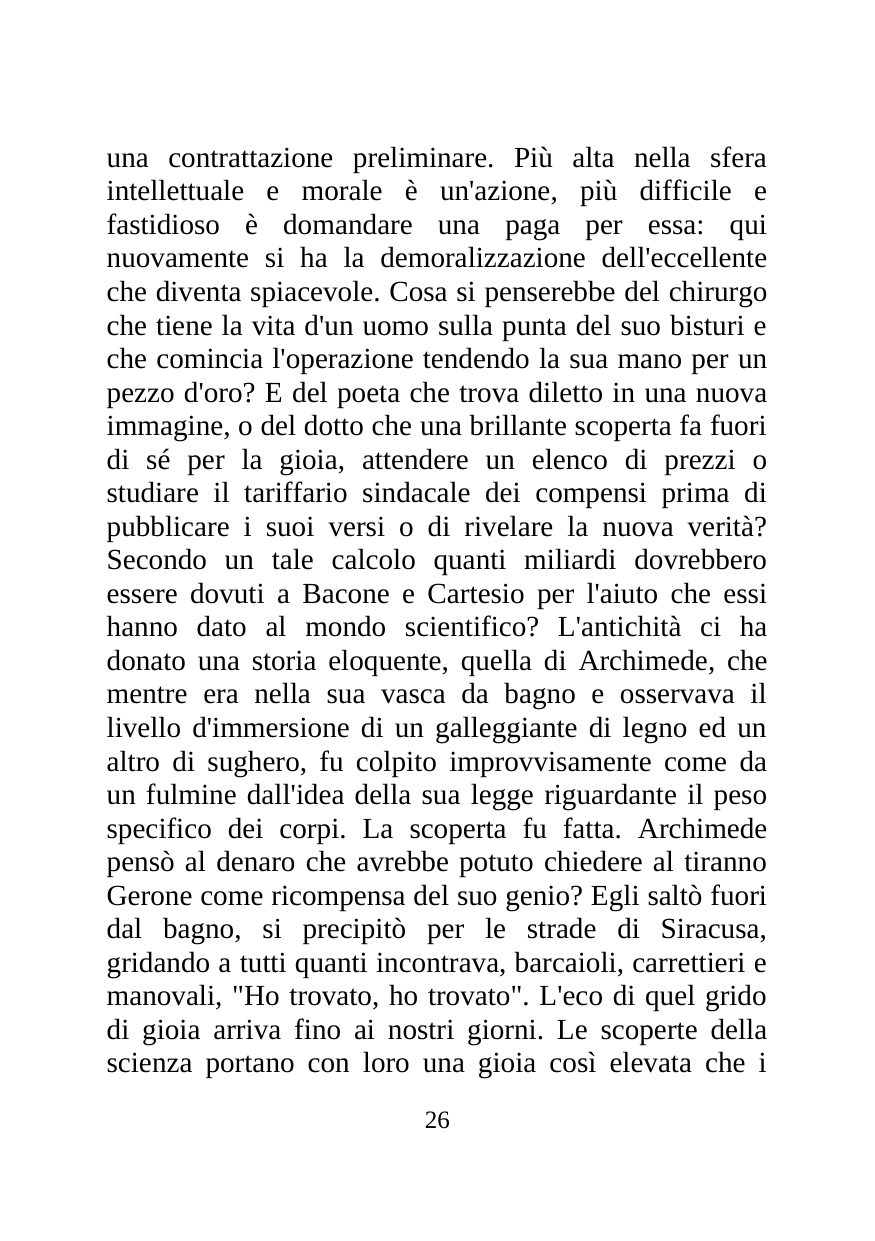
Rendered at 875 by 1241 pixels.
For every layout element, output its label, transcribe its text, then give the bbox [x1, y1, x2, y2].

text una contrattazione preliminare. Più alta nella sfera intellettuale e morale è un'azione, più difficile e fastidioso è domandare una paga per essa: qui nuovamente si ha la demoralizzazione dell'eccellente che diventa spiacevole. Cosa si penserebbe del chirurgo che tiene la vita d'un uomo sulla punta del suo bisturi e che comincia l'operazione tendendo la sua mano per un pezzo d'oro? E del poeta che trova diletto in una nuova immagine, o del dotto che una brillante scoperta fa fuori di sé per la gioia, attendere un elenco di prezzi o studiare il tariffario sindacale dei compensi prima di pubblicare i suoi versi o di rivelare la nuova verità? Secondo un tale calcolo quanti miliardi dovrebbero essere dovuti a Bacone e Cartesio per l'aiuto che essi hanno dato al mondo scientifico? L'antichità ci ha donato una storia eloquente, quella di Archimede, che mentre era nella sua vasca da bagno e osservava il livello d'immersione di un galleggiante di legno ed un altro di sughero, fu colpito improvvisamente come da un fulmine dall'idea della sua legge riguardante il peso specifico dei corpi. La scoperta fu fatta. Archimede pensò al denaro che avrebbe potuto chiedere al tiranno Gerone come ricompensa del suo genio? Egli saltò fuori dal bagno, si precipitò per le strade di Siracusa, gridando a tutti quanti incontrava, barcaioli, carrettieri e manovali, "Ho trovato, ho trovato". L'eco di quel grido di gioia arriva fino ai nostri giorni. Le scoperte della scienza portano con loro una gioia così elevata che i [106, 140, 768, 1079]
